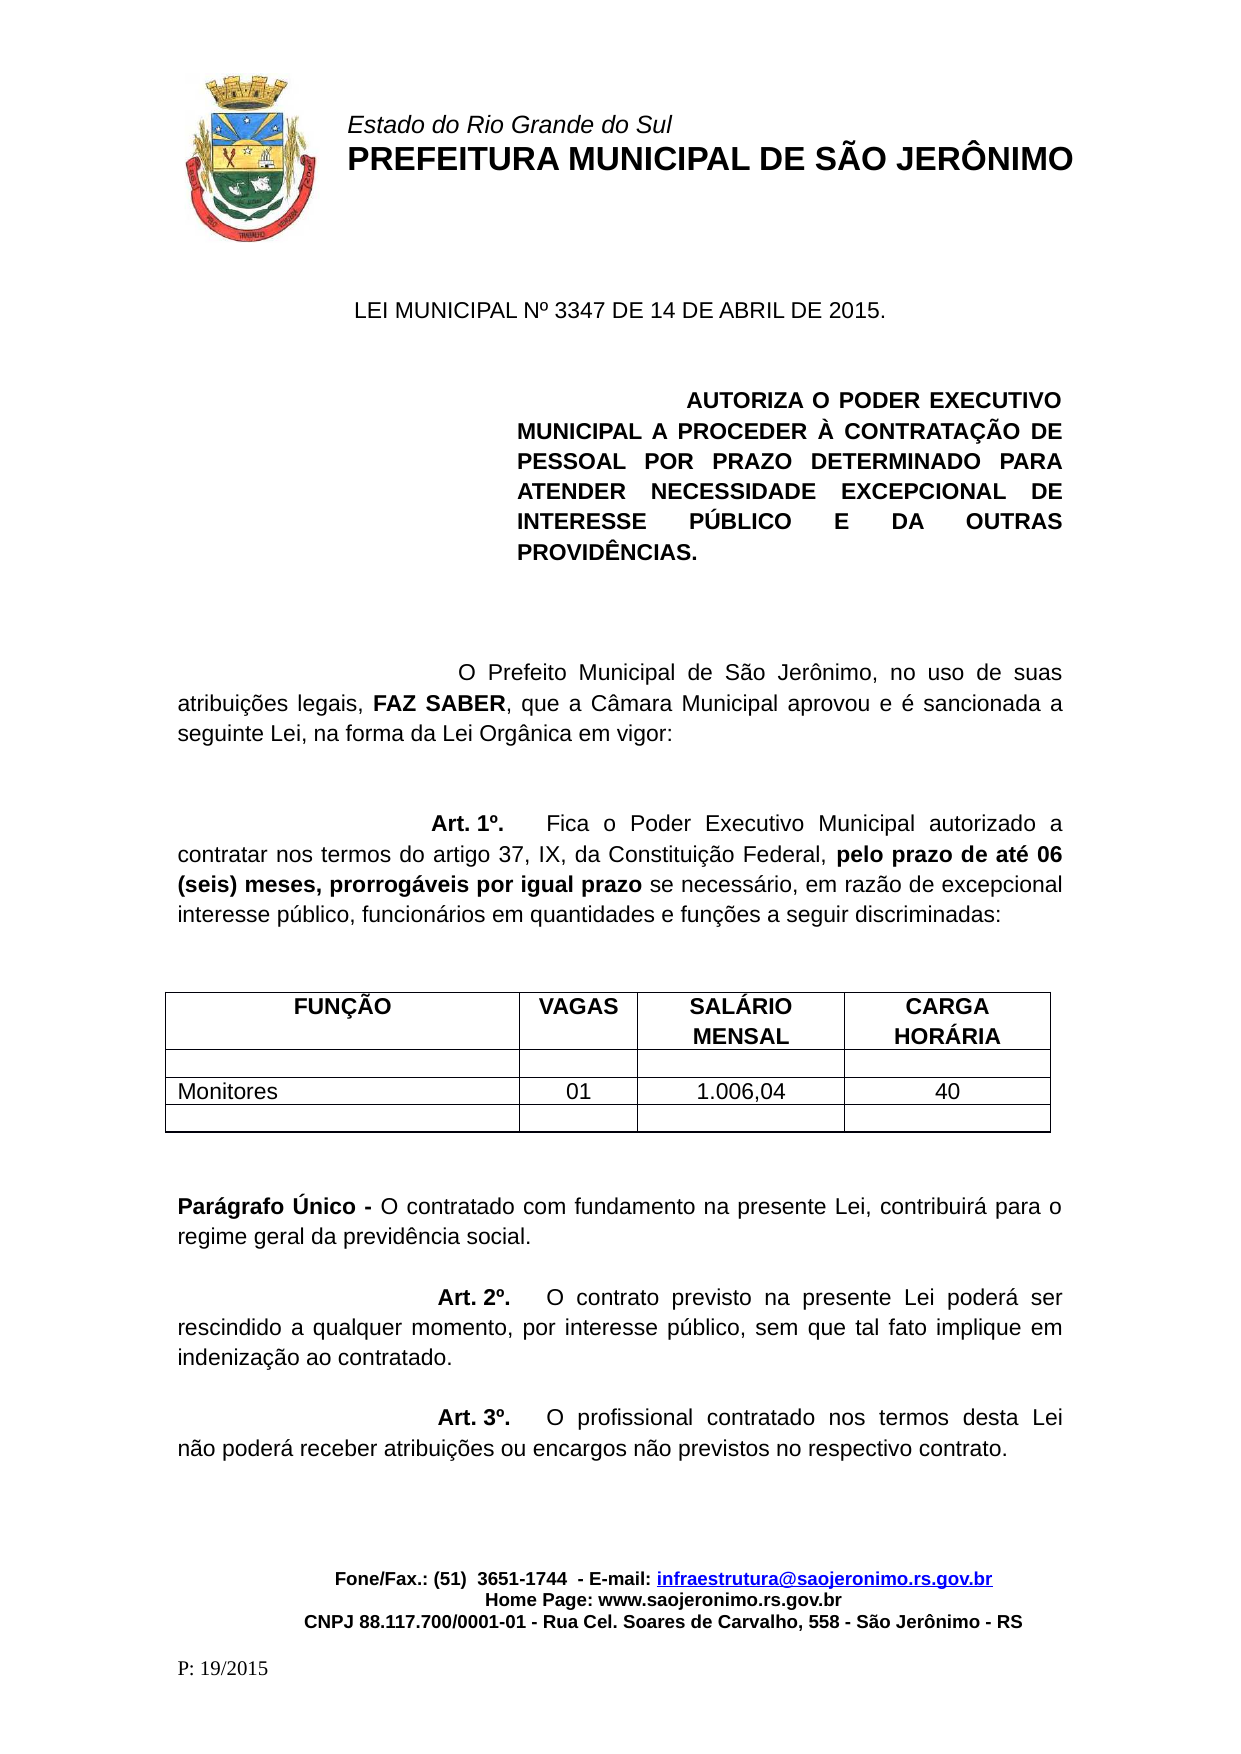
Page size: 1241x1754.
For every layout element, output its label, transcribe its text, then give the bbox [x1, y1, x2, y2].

table_cell [166, 1105, 519, 1131]
subtitle LEI MUNICIPAL Nº 3347 DE 14 DE ABRIL DE 2015. [177, 297, 1063, 323]
table_cell [638, 1050, 844, 1077]
table_header CARGA HORÁRIA [845, 993, 1050, 1049]
table_cell 01 [520, 1078, 637, 1104]
text Art. 1º. Fica o Poder Executivo Municipal autorizado a contratar nos termos do artigo 37, IX, da Constituição Federal, pelo prazo de até 06 (seis) meses, prorrogáveis por igual prazo se necessário, em razão de excepcional interesse público, funcionários em quantidades e funções a seguir discriminadas: [177, 810, 1063, 927]
table_header VAGAS [520, 993, 637, 1049]
table_header SALÁRIO MENSAL [638, 993, 844, 1049]
text AUTORIZA O PODER EXECUTIVO MUNICIPAL A PROCEDER À CONTRATAÇÃO DE PESSOAL POR PRAZO DETERMINADO PARA ATENDER NECESSIDADE EXCEPCIONAL DE INTERESSE PÚBLICO E DA OUTRAS PROVIDÊNCIAS. [517, 387, 1063, 565]
table_cell [845, 1050, 1050, 1077]
table_cell [520, 1050, 637, 1077]
table_cell 40 [845, 1078, 1050, 1104]
table_cell [166, 1050, 519, 1077]
text Art. 2º. O contrato previsto na presente Lei poderá ser rescindido a qualquer momento, por interesse público, sem que tal fato implique em indenização ao contratado. [177, 1283, 1063, 1370]
picture [184, 73, 327, 243]
table_cell Monitores [166, 1078, 519, 1104]
table_cell [845, 1105, 1050, 1131]
text O Prefeito Municipal de São Jerônimo, no uso de suas atribuições legais, FAZ SABER, que a Câmara Municipal aprovou e é sancionada a seguinte Lei, na forma da Lei Orgânica em vigor: [177, 659, 1063, 746]
table_cell [520, 1105, 637, 1131]
text Art. 3º. O profissional contratado nos termos desta Lei não poderá receber atribuições ou encargos não previstos no respectivo contrato. [177, 1404, 1063, 1461]
table_header FUNÇÃO [166, 993, 519, 1049]
table_cell 1.006,04 [638, 1078, 844, 1104]
table_cell [638, 1105, 844, 1131]
text Parágrafo Único - O contratado com fundamento na presente Lei, contribuirá para o regime geral da previdência social. [177, 1193, 1063, 1249]
